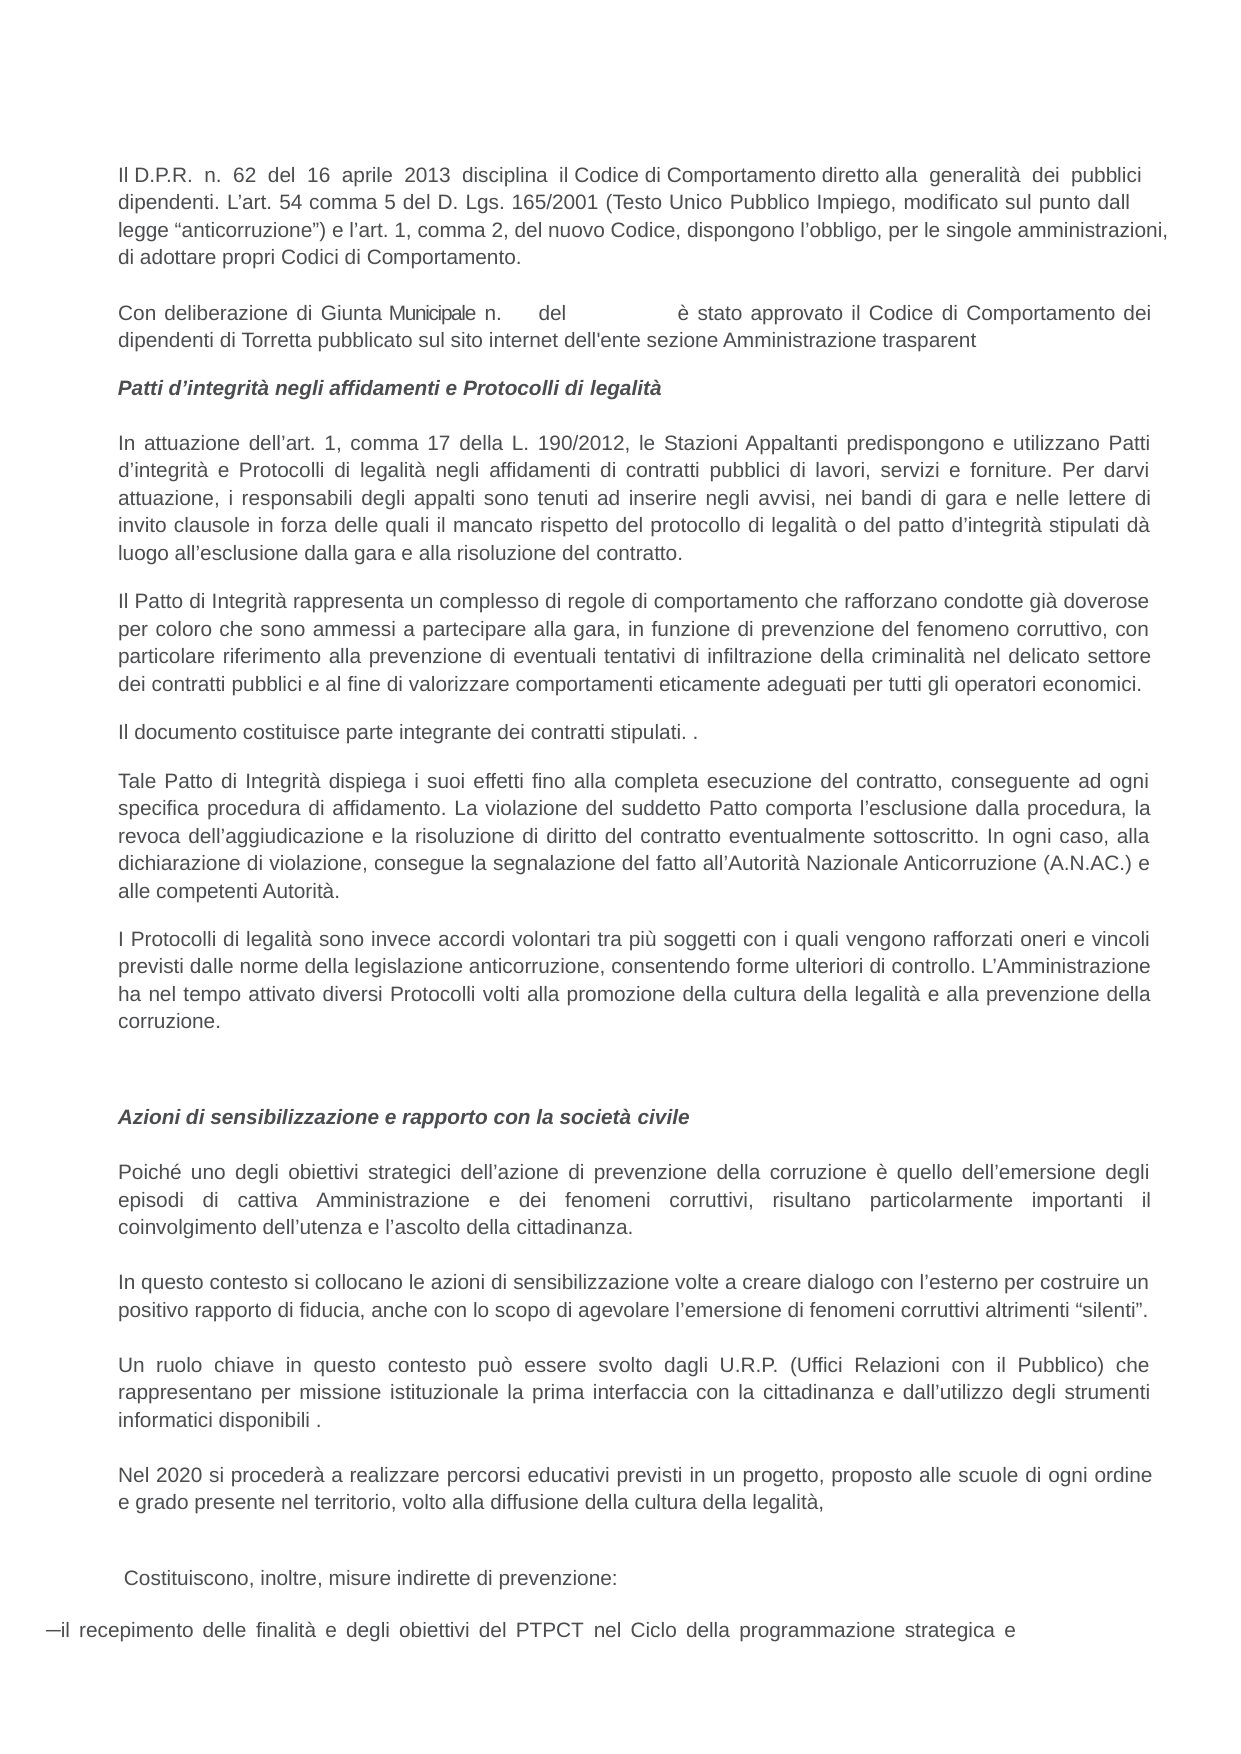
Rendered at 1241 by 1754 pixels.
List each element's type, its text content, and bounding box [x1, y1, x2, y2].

text di adottare propri Codici di Comportamento. [118, 245, 1201, 269]
text Il D.P.R. n. 62 del 16 aprile 2013 disciplina il Codice di Comportamento diretto alla generalità dei pubblici [118, 162, 1201, 186]
subtitle Patti d’integrità negli affidamenti e Protocolli di legalità [118, 376, 1201, 400]
text dipendenti. L’art. 54 comma 5 del D. Lgs. 165/2001 (Testo Unico Pubblico Impiego, modificato sul punto dall [118, 190, 1201, 214]
text Nel 2020 si procederà a realizzare percorsi educativi previsti in un progetto, proposto alle scuole di ogni ordine e grado presente nel territorio, volto alla diffusione della cultura della legalità, [118, 1463, 1152, 1514]
text Il Patto di Integrità rappresenta un complesso di regole di comportamento che rafforzano condotte già doverose per coloro che sono ammessi a partecipare alla gara, in funzione di prevenzione del fenomeno corruttivo, con particolare riferimento alla prevenzione di eventuali tentativi di infiltrazione della criminalità nel delicato settore dei contratti pubblici e al fine di valorizzare comportamenti eticamente adeguati per tutti gli operatori economici. [118, 589, 1151, 696]
text Tale Patto di Integrità dispiega i suoi effetti fino alla completa esecuzione del contratto, conseguente ad ogni specifica procedura di affidamento. La violazione del suddetto Patto comporta l’esclusione dalla procedura, la revoca dell’aggiudicazione e la risoluzione di diritto del contratto eventualmente sottoscritto. In ogni caso, alla dichiarazione di violazione, consegue la segnalazione del fatto all’Autorità Nazionale Anticorruzione (A.N.AC.) e alle competenti Autorità. [118, 768, 1152, 902]
text Con deliberazione di Giunta Municipale n. del è stato approvato il Codice di Comportamento dei dipendenti di Torretta pubblicato sul sito internet dell'ente sezione Amministrazione trasparent [118, 300, 1152, 352]
text I Protocolli di legalità sono invece accordi volontari tra più soggetti con i quali vengono rafforzati oneri e vincoli previsti dalle norme della legislazione anticorruzione, consentendo forme ulteriori di controllo. L’Amministrazione ha nel tempo attivato diversi Protocolli volti alla promozione della cultura della legalità e alla prevenzione della corruzione. [118, 927, 1152, 1033]
text legge “anticorruzione”) e l’art. 1, comma 2, del nuovo Codice, dispongono l’obbligo, per le singole amministrazioni, [118, 217, 1201, 241]
text Il documento costituisce parte integrante dei contratti stipulati. . [118, 720, 1201, 744]
subtitle Azioni di sensibilizzazione e rapporto con la società civile [118, 1105, 1201, 1129]
text Poiché uno degli obiettivi strategici dell’azione di prevenzione della corruzione è quello dell’emersione degli episodi di cattiva Amministrazione e dei fenomeni corruttivi, risultano particolarmente importanti il coinvolgimento dell’utenza e l’ascolto della cittadinanza. [118, 1160, 1151, 1239]
text Un ruolo chiave in questo contesto può essere svolto dagli U.R.P. (Uffici Relazioni con il Pubblico) che rappresentano per missione istituzionale la prima interfaccia con la cittadinanza e dall’utilizzo degli strumenti informatici disponibili . [118, 1352, 1151, 1431]
text In questo contesto si collocano le azioni di sensibilizzazione volte a creare dialogo con l’esterno per costruire un positivo rapporto di fiducia, anche con lo scopo di agevolare l’emersione di fenomeni corruttivi altrimenti “silenti”. [118, 1270, 1151, 1322]
text Costituiscono, inoltre, misure indirette di prevenzione: [118, 1566, 1152, 1590]
list il recepimento delle finalità e degli obiettivi del PTPCT nel Ciclo della programmazione strategica e [46, 1618, 1201, 1642]
text In attuazione dell’art. 1, comma 17 della L. 190/2012, le Stazioni Appaltanti predispongono e utilizzano Patti d’integrità e Protocolli di legalità negli affidamenti di contratti pubblici di lavori, servizi e forniture. Per darvi attuazione, i responsabili degli appalti sono tenuti ad inserire negli avvisi, nei bandi di gara e nelle lettere di invito clausole in forza delle quali il mancato rispetto del protocollo di legalità o del patto d’integrità stipulati dà luogo all’esclusione dalla gara e alla risoluzione del contratto. [118, 431, 1151, 565]
